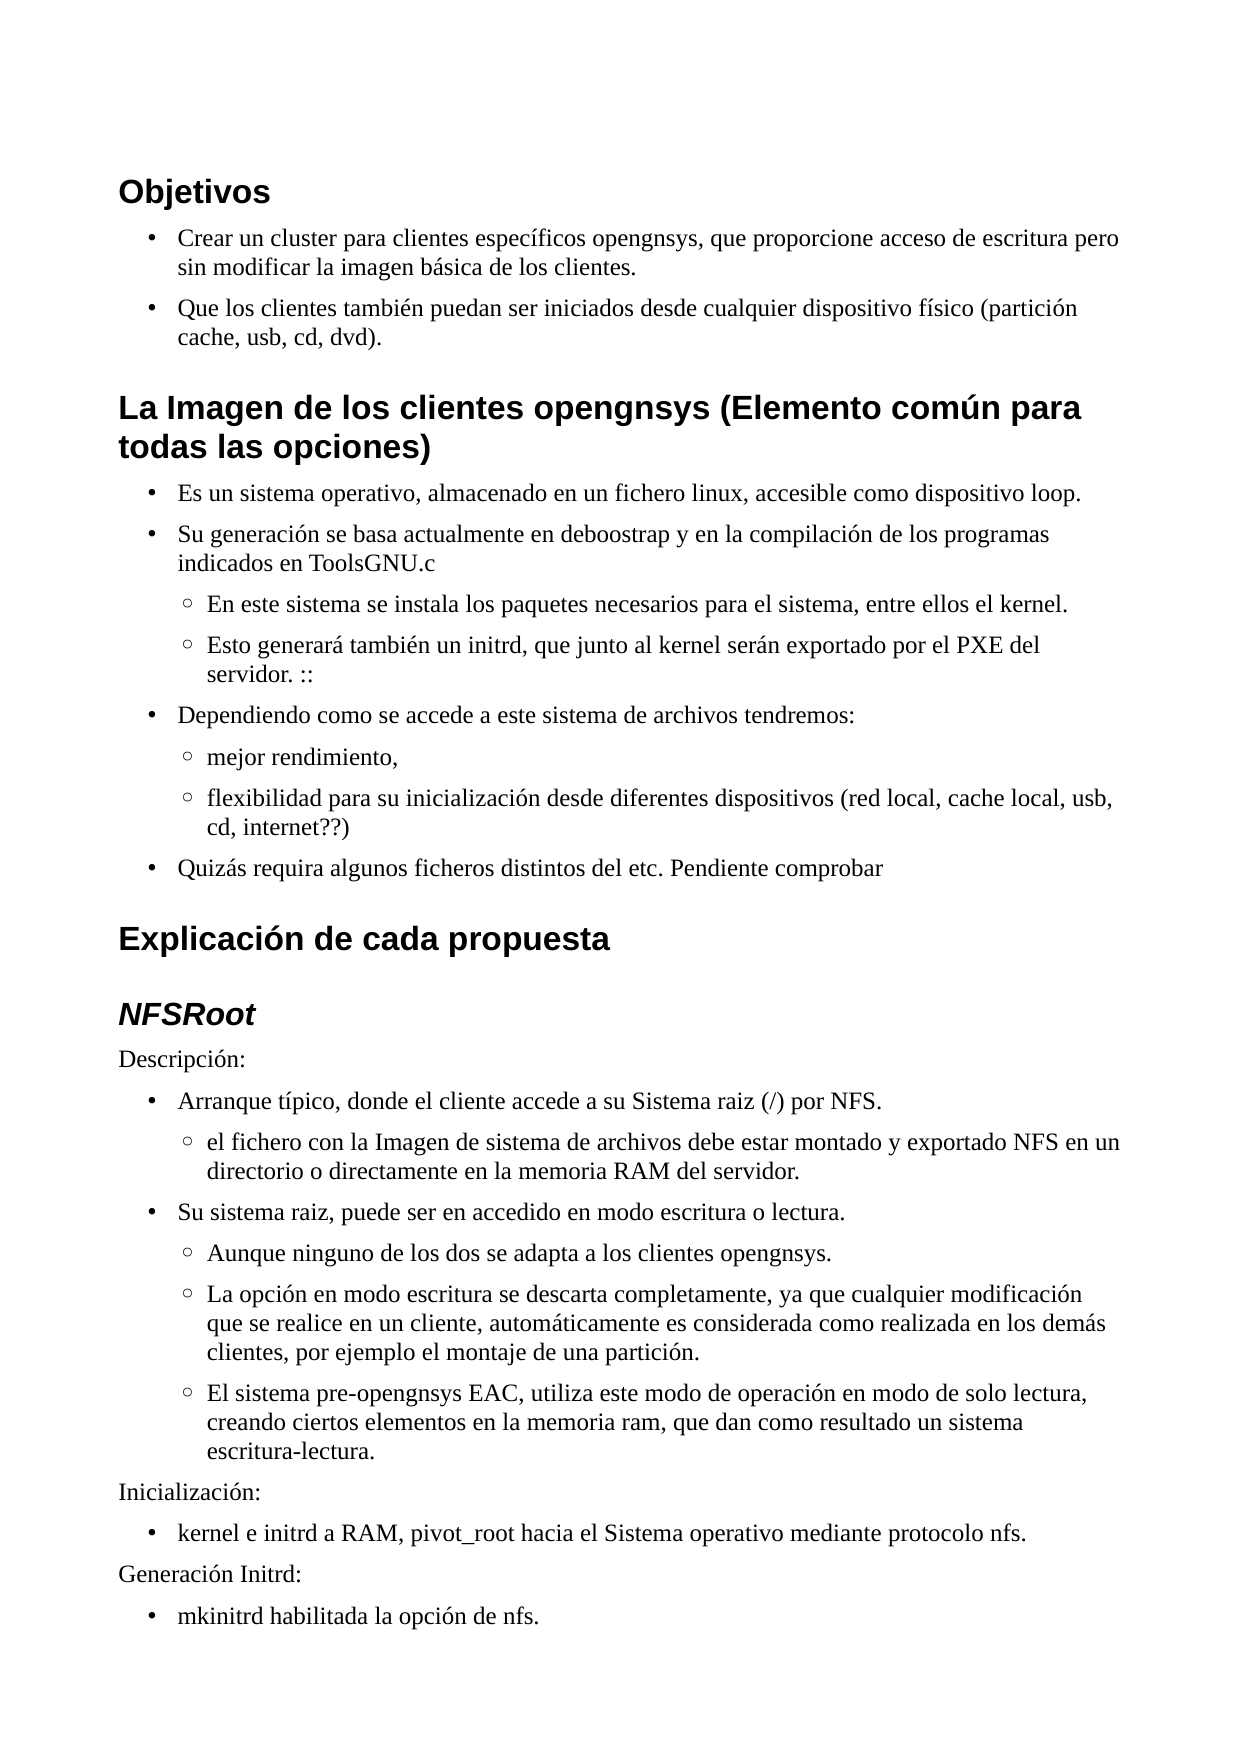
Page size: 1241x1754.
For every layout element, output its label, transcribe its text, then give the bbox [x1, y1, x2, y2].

list Su generación se basa actualmente en deboostrap y en la compilación de los programas indicados en ToolsGNU.c [148, 519, 1122, 577]
list Su sistema raiz, puede ser en accedido en modo escritura o lectura. [148, 1197, 1122, 1226]
list flexibilidad para su inicialización desde diferentes dispositivos (red local, cache local, usb, cd, internet??) [177, 783, 1122, 840]
subtitle Explicación de cada propuesta [118, 919, 1122, 958]
list En este sistema se instala los paquetes necesarios para el sistema, entre ellos el kernel. [177, 589, 1122, 618]
list Es un sistema operativo, almacenado en un fichero linux, accesible como dispositivo loop. [148, 478, 1122, 507]
list Quizás requira algunos ficheros distintos del etc. Pendiente comprobar [148, 853, 1122, 882]
subtitle La Imagen de los clientes opengnsys (Elemento común para todas las opciones) [118, 388, 1122, 465]
subtitle NFSRoot [118, 995, 1122, 1032]
list Que los clientes también puedan ser iniciados desde cualquier dispositivo físico (partición cache, usb, cd, dvd). [148, 293, 1122, 351]
list Esto generará también un initrd, que junto al kernel serán exportado por el PXE del servidor. :: [177, 630, 1122, 688]
list Crear un cluster para clientes específicos opengnsys, que proporcione acceso de escritura pero sin modificar la imagen básica de los clientes. [148, 223, 1122, 281]
text Inicialización: [118, 1477, 1122, 1506]
subtitle Objetivos [118, 172, 1122, 211]
list El sistema pre-opengnsys EAC, utiliza este modo de operación en modo de solo lectura, creando ciertos elementos en la memoria ram, que dan como resultado un sistema escritura-lectura. [177, 1378, 1122, 1464]
text Generación Initrd: [118, 1559, 1122, 1588]
list Arranque típico, donde el cliente accede a su Sistema raiz (/) por NFS. [148, 1086, 1122, 1114]
list el fichero con la Imagen de sistema de archivos debe estar montado y exportado NFS en un directorio o directamente en la memoria RAM del servidor. [177, 1127, 1122, 1184]
list mkinitrd habilitada la opción de nfs. [148, 1601, 1122, 1629]
list Aunque ninguno de los dos se adapta a los clientes opengnsys. [177, 1238, 1122, 1267]
text Descripción: [118, 1044, 1122, 1073]
list Dependiendo como se accede a este sistema de archivos tendremos: [148, 700, 1122, 729]
list kernel e initrd a RAM, pivot_root hacia el Sistema operativo mediante protocolo nfs. [148, 1518, 1122, 1547]
list La opción en modo escritura se descarta completamente, ya que cualquier modificación que se realice en un cliente, automáticamente es considerada como realizada en los demás clientes, por ejemplo el montaje de una partición. [177, 1279, 1122, 1366]
list mejor rendimiento, [177, 742, 1122, 770]
